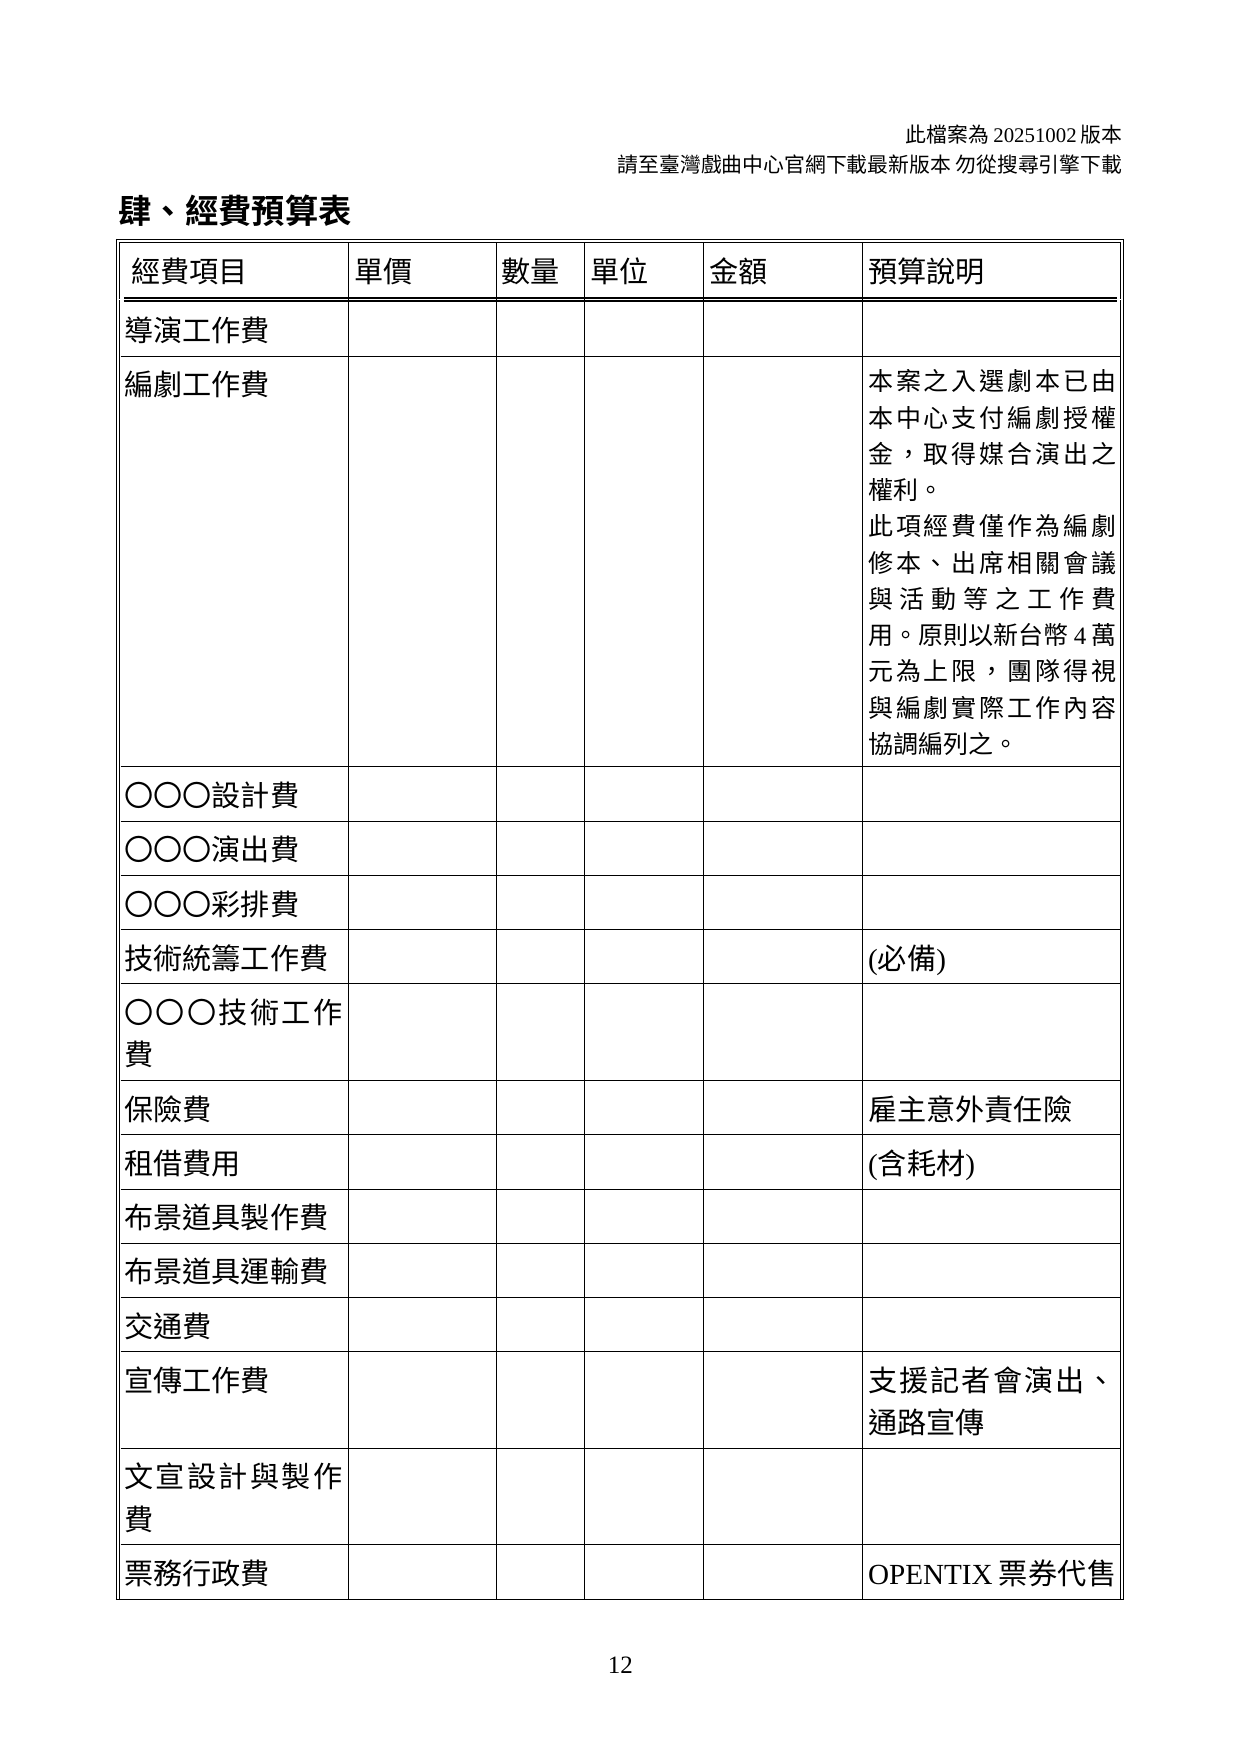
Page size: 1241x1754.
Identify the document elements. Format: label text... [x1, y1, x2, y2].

table_cell [585, 876, 703, 929]
table_cell [349, 357, 496, 766]
table_cell [497, 984, 584, 1080]
table_cell [585, 1298, 703, 1351]
table_cell 雇主意外責任險 [863, 1081, 1120, 1134]
table_cell [349, 1081, 496, 1134]
table_cell [704, 876, 862, 929]
table_cell [349, 984, 496, 1080]
table_cell 〇〇〇設計費 [120, 767, 348, 821]
table_cell 導演工作費 [118, 297, 348, 356]
table_cell [349, 822, 496, 875]
list 肆、經費預算表 [118, 184, 1122, 233]
table_cell [704, 302, 862, 356]
table_cell [585, 1352, 703, 1448]
table_cell [704, 930, 862, 983]
table_cell [704, 1545, 862, 1599]
table_cell [704, 1298, 862, 1351]
table_cell 編劇工作費 [120, 357, 348, 766]
table_cell [349, 1545, 496, 1599]
table_cell 支援記者會演出、通路宣傳 [863, 1352, 1120, 1448]
table_cell [863, 297, 1122, 356]
table_cell [497, 767, 584, 821]
table_cell [585, 930, 703, 983]
table_cell 租借費用 [120, 1135, 348, 1188]
table_cell [497, 1190, 584, 1243]
table_cell [863, 767, 1120, 821]
table_cell [497, 1298, 584, 1351]
table_cell [704, 984, 862, 1080]
table_cell [704, 767, 862, 821]
table_header 金額 [704, 243, 862, 297]
table_cell [349, 876, 496, 929]
table_cell 技術統籌工作費 [120, 930, 348, 983]
table_cell [349, 1298, 496, 1351]
table_cell [497, 1081, 584, 1134]
table_cell 布景道具製作費 [120, 1190, 348, 1243]
table_cell 布景道具運輸費 [120, 1244, 348, 1297]
table_cell [863, 1244, 1120, 1297]
table_cell [704, 822, 862, 875]
table_cell [497, 357, 584, 766]
table_cell 〇〇〇技術工作費 [120, 984, 348, 1080]
table_cell [585, 1244, 703, 1297]
table_cell [349, 930, 496, 983]
table_cell [704, 1352, 862, 1448]
table_header 單價 [349, 243, 496, 297]
table_cell [585, 984, 703, 1080]
table_cell [349, 1352, 496, 1448]
table_cell [863, 822, 1120, 875]
table_cell [585, 822, 703, 875]
table_cell 交通費 [120, 1298, 348, 1351]
table_header 經費項目 [120, 243, 348, 297]
table_cell [349, 1244, 496, 1297]
table_cell [585, 767, 703, 821]
table_cell [497, 876, 584, 929]
table_cell [585, 357, 703, 766]
table_header 數量 [497, 243, 584, 297]
table_cell [497, 930, 584, 983]
table_cell [497, 302, 584, 356]
table_cell [497, 1449, 584, 1544]
table_cell [585, 1135, 703, 1188]
table_cell [585, 302, 703, 356]
table_cell [704, 1190, 862, 1243]
table_cell 票務行政費 [120, 1545, 348, 1599]
table_cell 宣傳工作費 [120, 1352, 348, 1448]
table_cell [704, 1244, 862, 1297]
table_cell [497, 1545, 584, 1599]
table_cell (含耗材) [863, 1135, 1120, 1188]
table_cell (必備) [863, 930, 1120, 983]
table_cell 〇〇〇演出費 [120, 822, 348, 875]
table_cell [863, 1449, 1120, 1544]
table_cell [497, 822, 584, 875]
table_cell [863, 876, 1120, 929]
table_header 預算說明 [863, 243, 1120, 297]
table_cell 文宣設計與製作費 [120, 1449, 348, 1544]
table_cell [349, 1190, 496, 1243]
table_cell [497, 1352, 584, 1448]
table_cell [585, 1449, 703, 1544]
table_cell [863, 1298, 1120, 1351]
table_cell [497, 1244, 584, 1297]
table_cell [349, 767, 496, 821]
table_cell [349, 302, 496, 356]
table_cell [863, 1190, 1120, 1243]
table_cell [497, 1135, 584, 1188]
table_cell [349, 1449, 496, 1544]
table_cell [704, 357, 862, 766]
table_cell [585, 1081, 703, 1134]
table_cell [585, 1190, 703, 1243]
table_cell 保險費 [120, 1081, 348, 1134]
table_cell [585, 1545, 703, 1599]
table_cell [863, 984, 1120, 1080]
table_cell OPENTIX票券代售 [863, 1545, 1120, 1599]
table_cell [704, 1135, 862, 1188]
table_cell [704, 1449, 862, 1544]
table_header 單位 [585, 243, 703, 297]
table_cell [349, 1135, 496, 1188]
table_cell [704, 1081, 862, 1134]
table_cell 本案之入選劇本已由本中心支付編劇授權金，取得媒合演出之權利。 此項經費僅作為編劇修本、出席相關會議與活動等之工作費用。原則以新台幣4萬元為上限，團隊得視與編劇實際工作內容協調編列之。 [863, 357, 1120, 766]
table_cell 〇〇〇彩排費 [120, 876, 348, 929]
